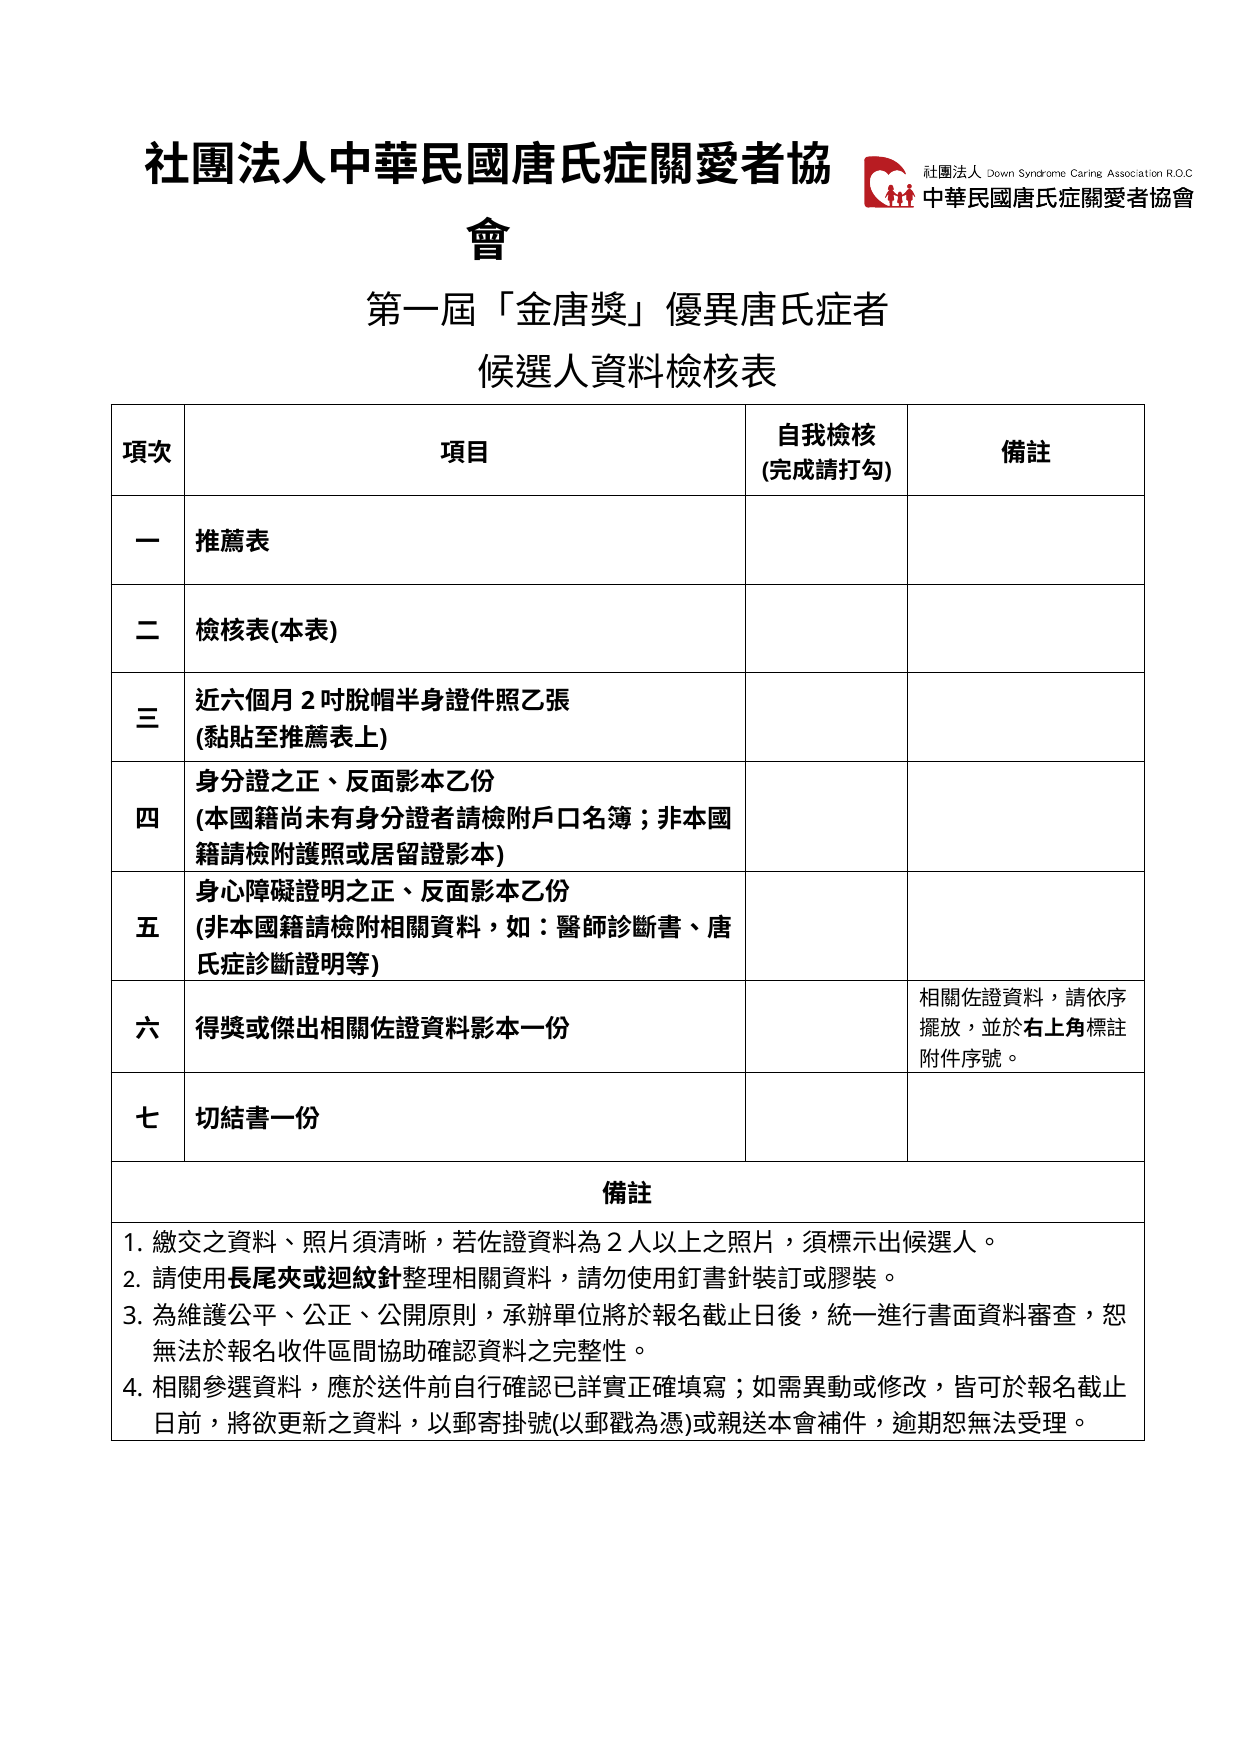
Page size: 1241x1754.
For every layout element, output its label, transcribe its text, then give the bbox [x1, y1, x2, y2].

table_cell 繳交之資料、照片須清晰，若佐證資料為２人以上之照片，須標示出候選人。 請使用長尾夾或迴紋針整理相關資料，請勿使用釘書針裝訂或膠裝。 為維護公平、公正、公開原則，承辦單位將於報名截止日後，統一進行書面資料審查，恕無法於報名收件區間協助確認資料之完整性。 相關參選資料，應於送件前自行確認已詳實正確填寫；如需異動或修改，皆可於報名截止日前，將欲更新之資料，以郵寄掛號(以郵戳為憑)或親送本會補件，逾期恕無法受理。 [112, 1223, 1144, 1440]
table_cell [746, 981, 907, 1072]
table_cell [746, 872, 907, 980]
table_cell [908, 496, 1144, 584]
table_cell [746, 585, 907, 672]
table_cell 三 [112, 673, 184, 761]
table_cell 二 [112, 585, 184, 672]
table_cell 檢核表(本表) [185, 585, 745, 672]
table_header 備註 [908, 405, 1144, 495]
table_cell 備註 [112, 1162, 1144, 1222]
table_cell [746, 762, 907, 871]
table_header 自我檢核 (完成請打勾) [746, 405, 907, 495]
text 社團法人中華民國唐氏症關愛者協會 [133, 127, 1122, 269]
table_cell 得獎或傑出相關佐證資料影本一份 [185, 981, 745, 1072]
table_header 項目 [185, 405, 745, 495]
table_cell [908, 585, 1144, 672]
table_cell 七 [112, 1073, 184, 1161]
table_cell 六 [112, 981, 184, 1072]
table_cell 四 [112, 762, 184, 871]
table_cell [746, 673, 907, 761]
table_cell 身分證之正、反面影本乙份 (本國籍尚未有身分證者請檢附戶口名簿；非本國籍請檢附護照或居留證影本) [185, 762, 745, 871]
text 第一屆「金唐獎」優異唐氏症者 [133, 279, 1122, 334]
table_cell [908, 872, 1144, 980]
table_cell 推薦表 [185, 496, 745, 584]
table_cell [908, 762, 1144, 871]
table_cell [908, 1073, 1144, 1161]
table_cell [746, 1073, 907, 1161]
table_cell 相關佐證資料，請依序擺放，並於右上角標註附件序號。 [908, 981, 1144, 1072]
table_cell 切結書一份 [185, 1073, 745, 1161]
table_header 項次 [112, 405, 184, 495]
table_cell [908, 673, 1144, 761]
table_cell 五 [112, 872, 184, 980]
table_cell 一 [112, 496, 184, 584]
text 候選人資料檢核表 [133, 342, 1122, 396]
table_cell [746, 496, 907, 584]
table_cell 近六個月2吋脫帽半身證件照乙張 (黏貼至推薦表上) [185, 673, 745, 761]
table_cell 身心障礙證明之正、反面影本乙份 (非本國籍請檢附相關資料，如：醫師診斷書、唐氏症診斷證明等) [185, 872, 745, 980]
